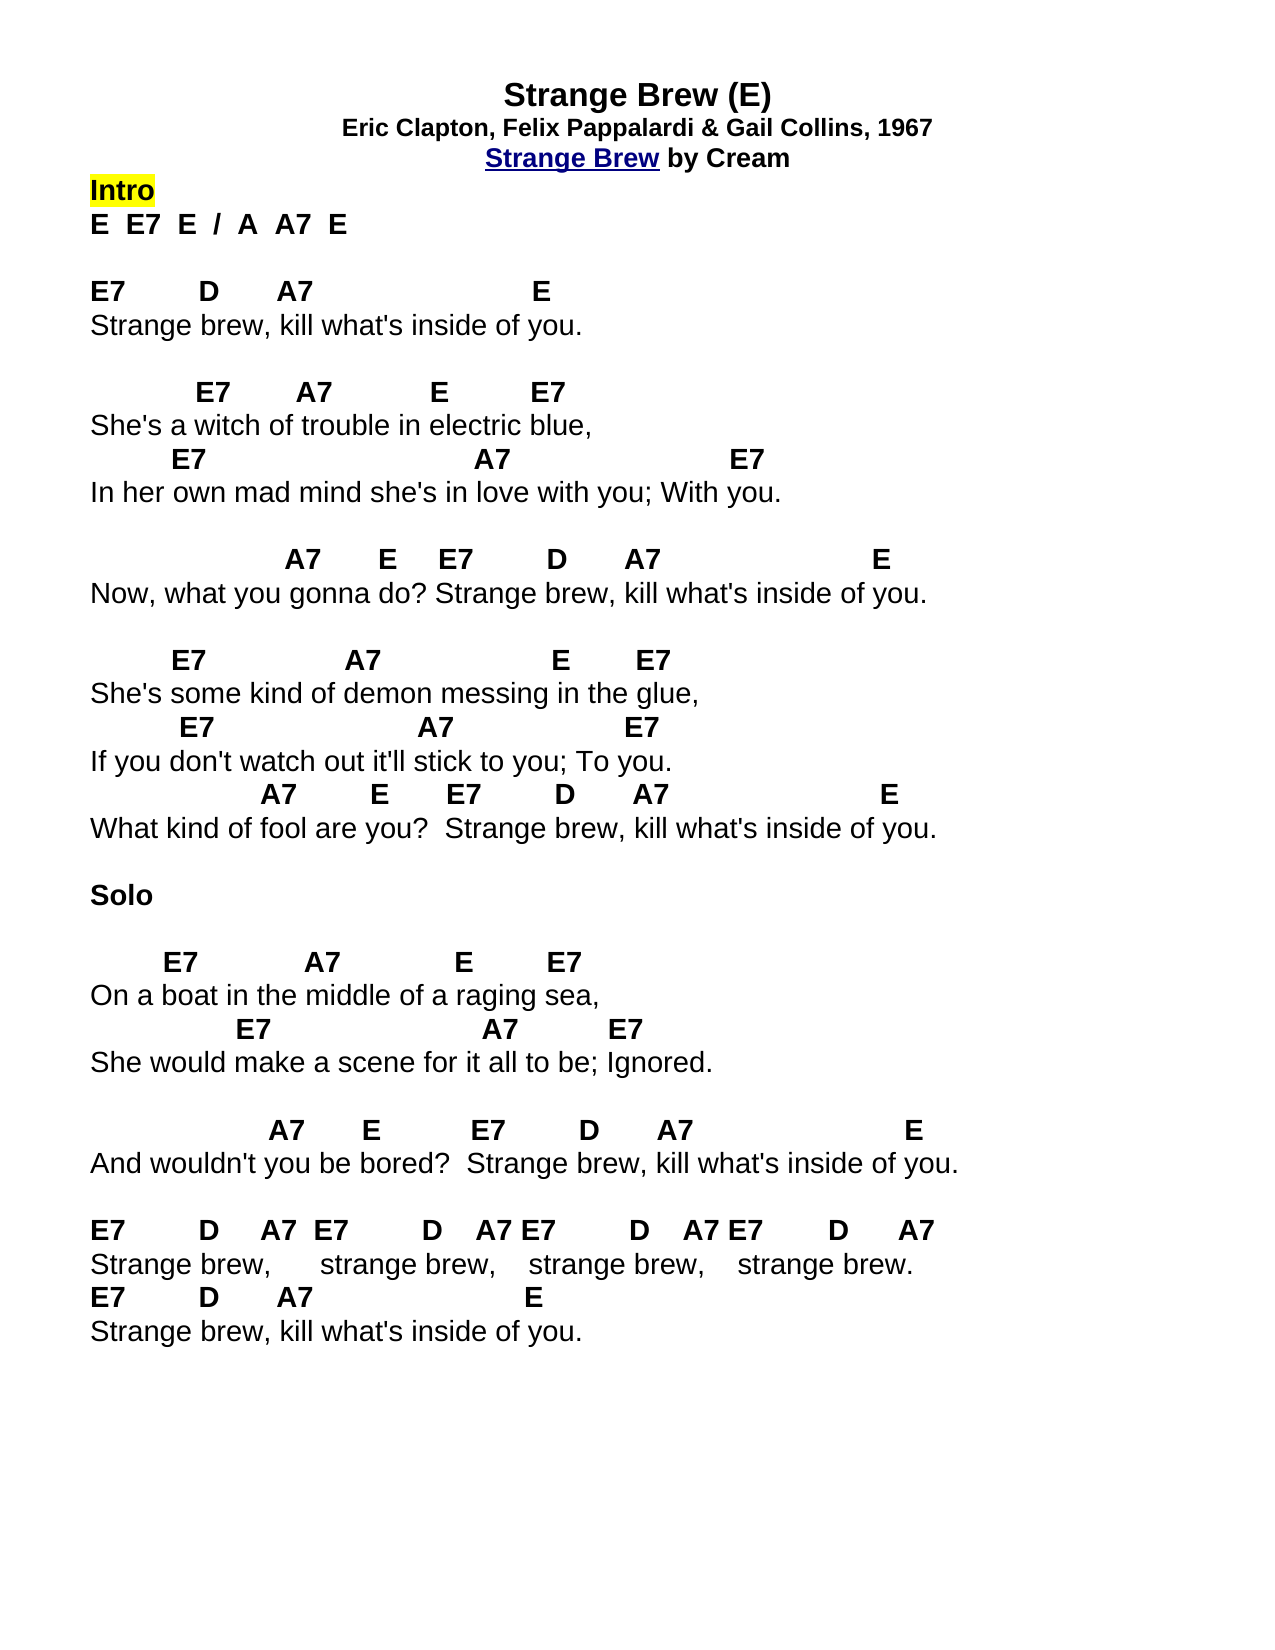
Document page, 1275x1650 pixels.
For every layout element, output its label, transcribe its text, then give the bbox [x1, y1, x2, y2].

text In her own mad mind she's in love with you; With you. [90, 475, 1185, 509]
text Strange brew, kill what's inside of you. [90, 1314, 1185, 1347]
text A7 E E7 D A7 E [90, 777, 1185, 811]
text E7 A7 E E7 [90, 375, 1185, 408]
text Intro [90, 173, 1185, 207]
text She's some kind of demon messing in the glue, [90, 677, 1185, 710]
text Strange brew, kill what's inside of you. [90, 308, 1185, 341]
text A7 E E7 D A7 E [90, 1113, 1185, 1146]
text E7 D A7 E7 D A7 E7 D A7 E7 D A7 [90, 1213, 1185, 1247]
text E7 A7 E7 [90, 710, 1185, 744]
text If you don't watch out it'll stick to you; To you. [90, 744, 1185, 777]
text Now, what you gonna do? Strange brew, kill what's inside of you. [90, 576, 1185, 609]
text E7 A7 E7 [90, 1012, 1185, 1046]
text E E7 E / A A7 E [90, 207, 1185, 241]
text Strange Brew by Cream [90, 142, 1185, 173]
text E7 A7 E7 [90, 442, 1185, 475]
text E7 A7 E E7 [90, 643, 1185, 677]
text Strange brew, strange brew, strange brew, strange brew. [90, 1247, 1185, 1280]
text And wouldn't you be bored? Strange brew, kill what's inside of you. [90, 1146, 1185, 1180]
text She's a witch of trouble in electric blue, [90, 408, 1185, 442]
text On a boat in the middle of a raging sea, [90, 978, 1185, 1012]
text E7 D A7 E [90, 274, 1185, 308]
text A7 E E7 D A7 E [90, 542, 1185, 576]
text She would make a scene for it all to be; Ignored. [90, 1046, 1185, 1079]
text Eric Clapton, Felix Pappalardi & Gail Collins, 1967 [90, 113, 1185, 142]
text E7 D A7 E [90, 1280, 1185, 1314]
text E7 A7 E E7 [90, 945, 1185, 978]
text What kind of fool are you? Strange brew, kill what's inside of you. [90, 811, 1185, 844]
text Solo [90, 878, 1185, 911]
text Strange Brew (E) [90, 75, 1185, 113]
